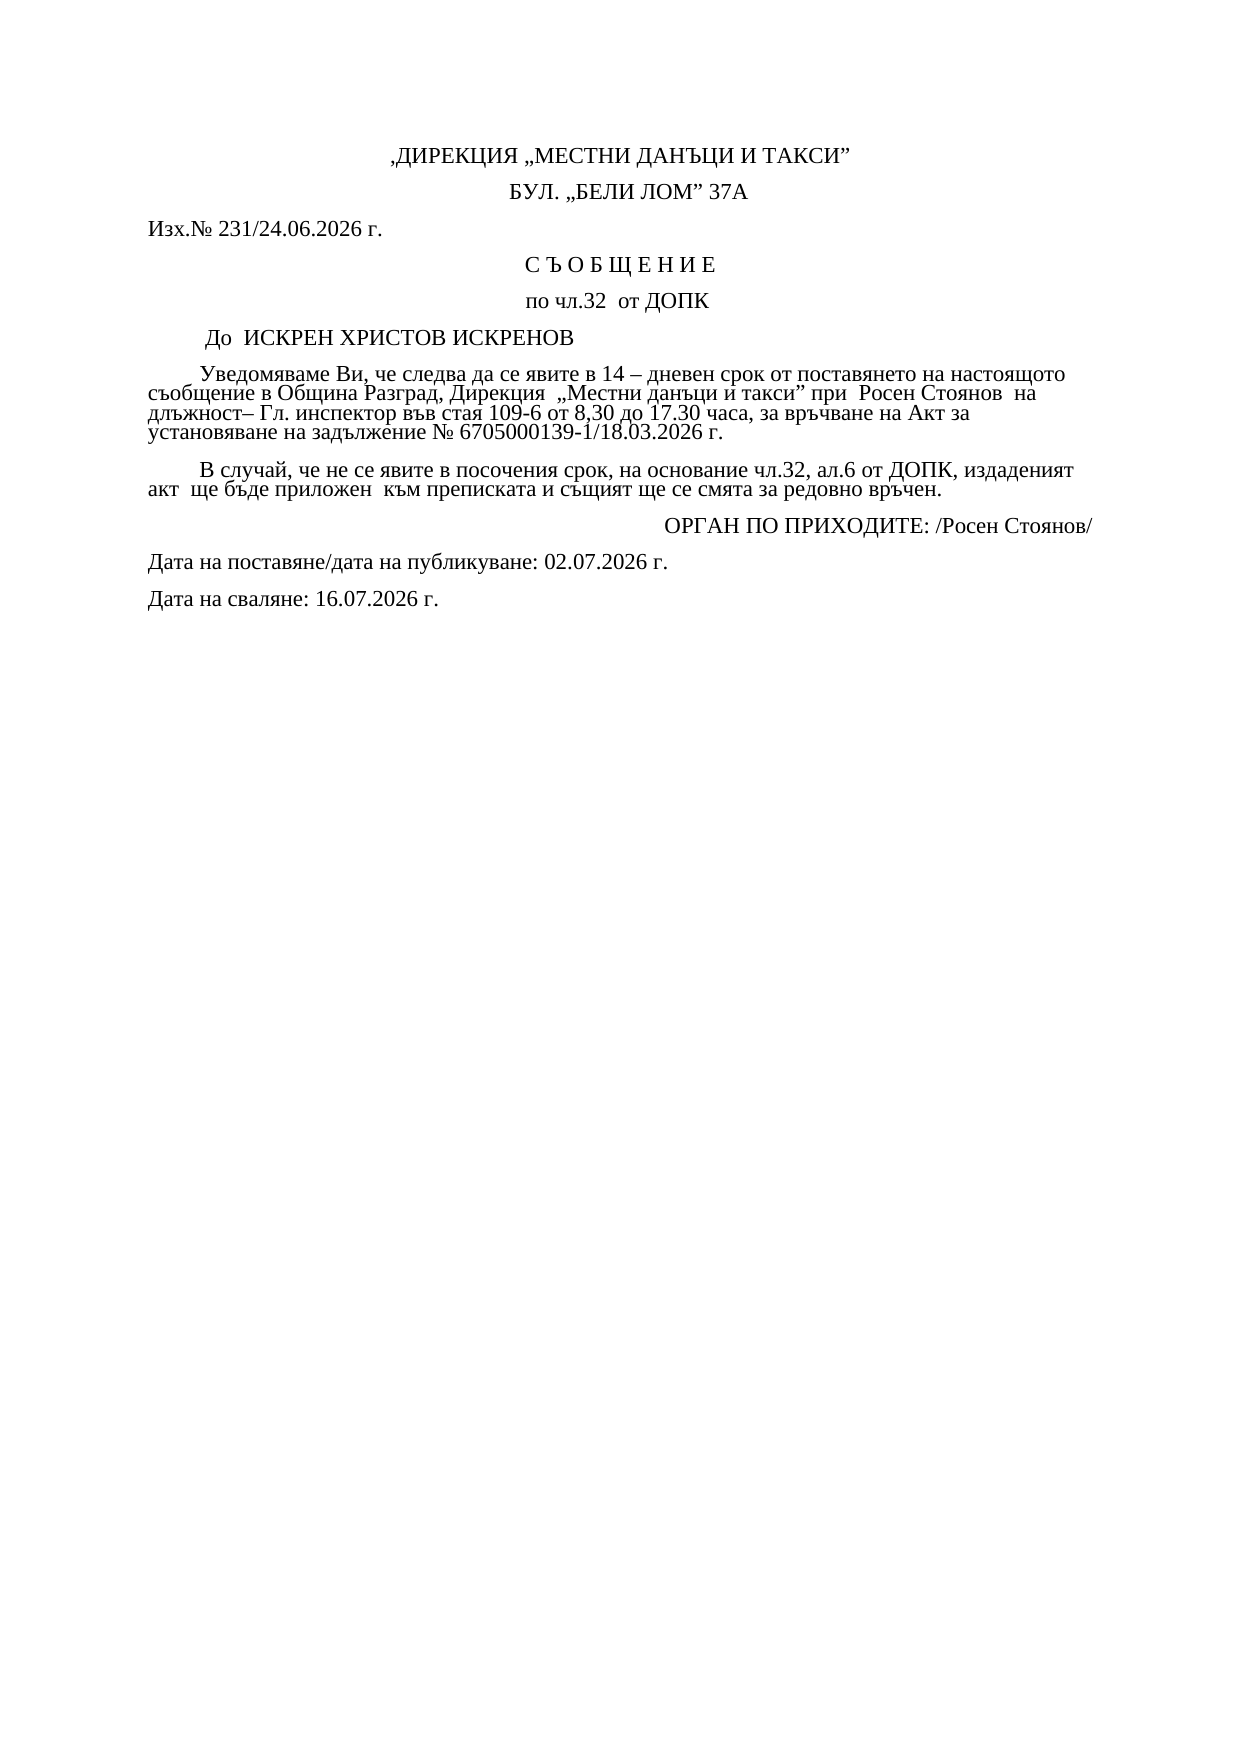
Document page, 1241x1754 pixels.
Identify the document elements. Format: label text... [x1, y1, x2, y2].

text ,ДИРЕКЦИЯ „МЕСТНИ ДАНЪЦИ И ТАКСИ” [649, 148, 716, 167]
text Уведомяваме Ви, че следва да се явите в 14 – дневен срок от поставянето на настоящото съобщение в Община Разград, Дирекция „Местни данъци и такси” при Росен Стоянов на длъжност– Гл. инспектор във стая 109-6 от 8,30 до 17.30 часа, за връчване на Акт за установяване на задължение № 6705000139-1/18.03.2026 г. [148, 366, 1093, 445]
text по чл.32 от ДОПК [658, 293, 1093, 313]
text Дата на поставяне/дата на публикуване: 02.07.2026 г. [160, 554, 1093, 574]
text С Ъ О Б Щ [148, 257, 629, 276]
text Дата на сваляне: 16.07.2026 г. [148, 590, 1093, 610]
text До ИСКРЕН ХРИСТОВ ИСКРЕНОВ [148, 329, 1093, 349]
text ,ДИРЕКЦИЯ „МЕСТНИ ДАНЪЦИ И ТАКСИ” [148, 148, 406, 167]
text по чл.32 от ДОПК [148, 293, 656, 313]
text Изх.№ 231/24.06.2026 г. [148, 220, 1093, 240]
text ,ДИРЕКЦИЯ „МЕСТНИ ДАНЪЦИ И ТАКСИ” [483, 148, 647, 167]
text ОРГАН ПО ПРИХОДИТЕ: /Росен Стоянов/ [148, 518, 874, 537]
text Е Н И Е [629, 257, 1093, 276]
text ,ДИРЕКЦИЯ „МЕСТНИ ДАНЪЦИ И ТАКСИ” [408, 148, 484, 167]
text ,ДИРЕКЦИЯ „МЕСТНИ ДАНЪЦИ И ТАКСИ” [715, 148, 1093, 167]
text ОРГАН ПО ПРИХОДИТЕ: /Росен Стоянов/ [876, 518, 1093, 537]
text БУЛ. „БЕЛИ ЛОМ” 37А [148, 184, 1093, 204]
text В случай, че не се явите в посочения срок, на основание чл.32, ал.6 от ДОПК, издаденият акт ще бъде приложен към преписката и същият ще се смята за редовно връчен. [148, 461, 1093, 501]
